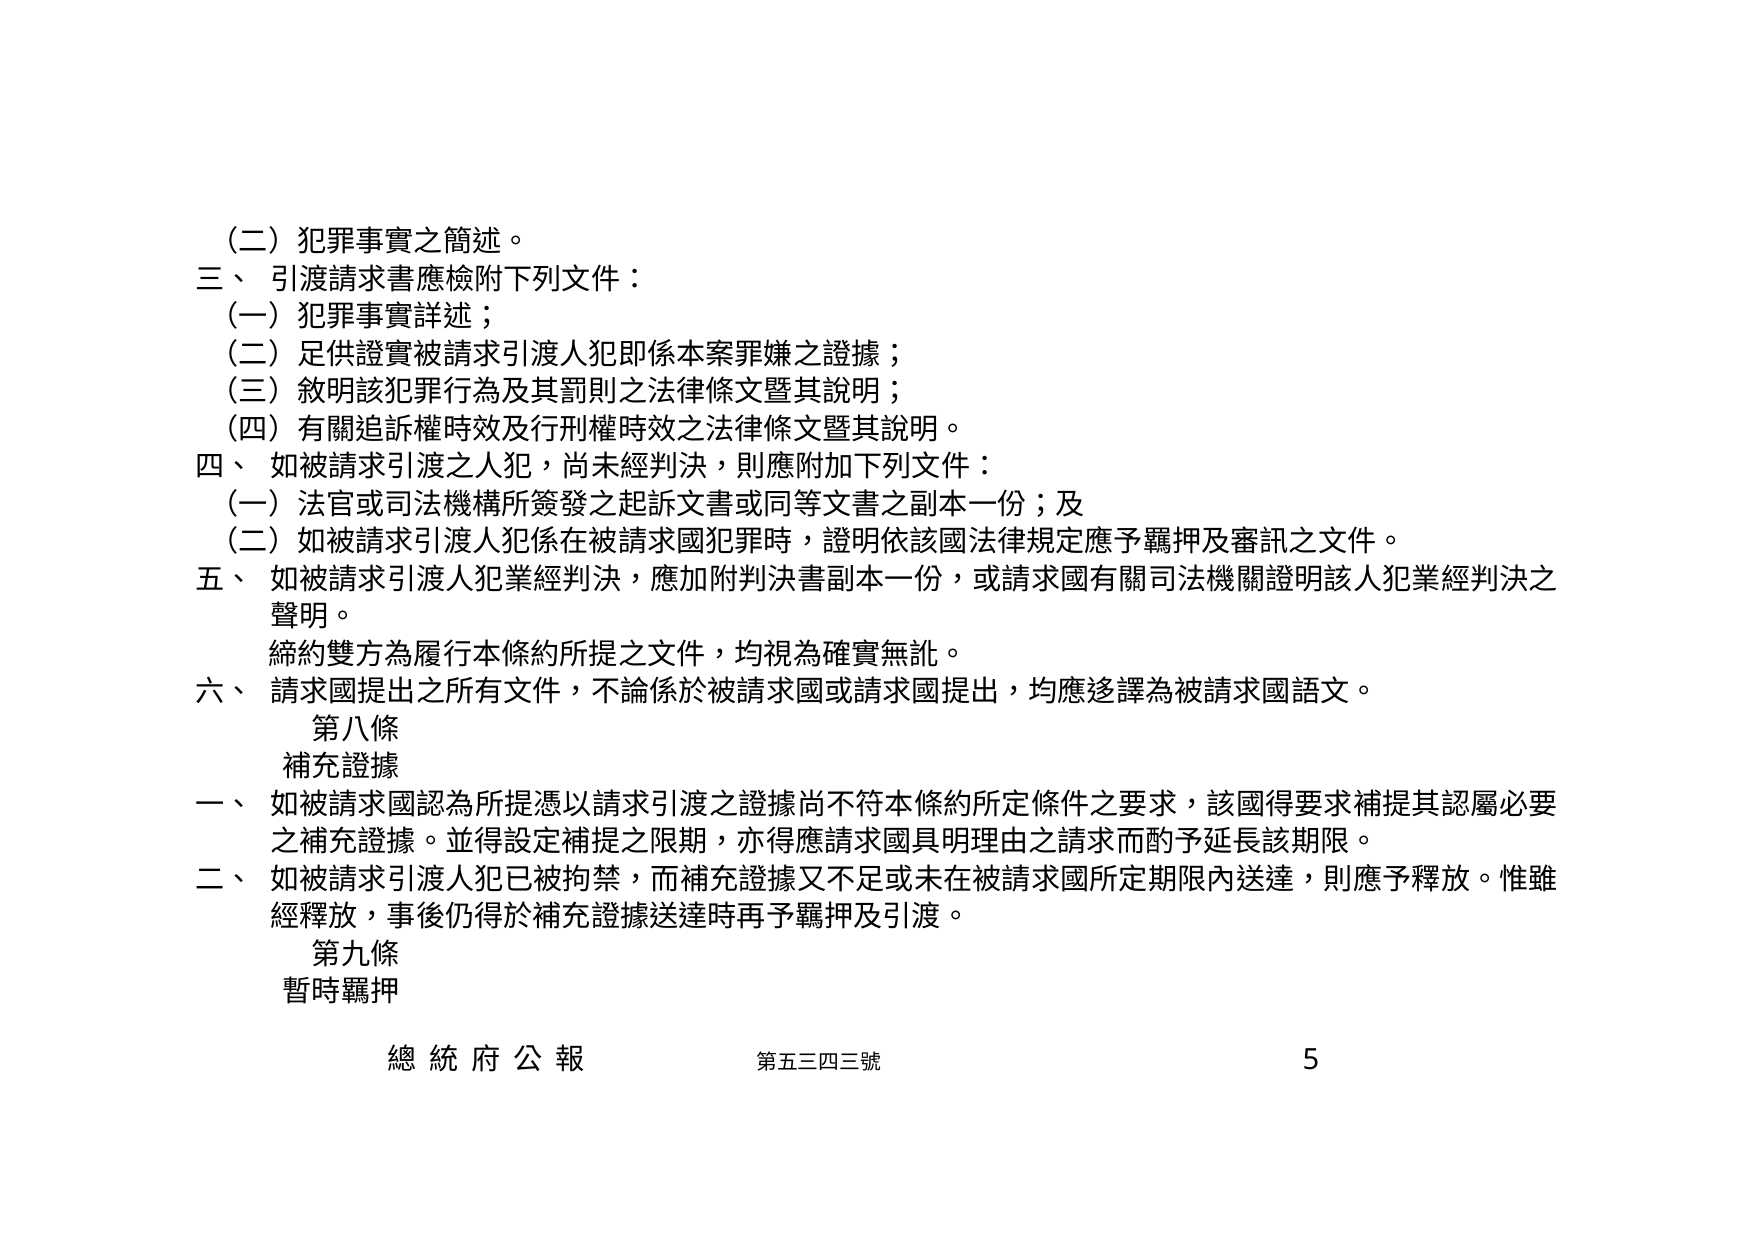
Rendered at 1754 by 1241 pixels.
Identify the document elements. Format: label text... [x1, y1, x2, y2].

text （二）如被請求引渡人犯係在被請求國犯罪時，證明依該國法律規定應予羈押及審訊之文件。 [195, 522, 1559, 559]
text 暫時羈押 [195, 972, 1559, 1009]
list 如被請求引渡人犯業經判決，應加附判決書副本一份，或請求國有關司法機關證明該人犯業經判決之聲明。 [195, 559, 1559, 634]
list 請求國提出之所有文件，不論係於被請求國或請求國提出，均應迻譯為被請求國語文。 [195, 672, 1559, 709]
text （二）犯罪事實之簡述。 [195, 222, 1559, 259]
text （四）有關追訴權時效及行刑權時效之法律條文暨其說明。 [195, 409, 1559, 447]
list 如被請求國認為所提憑以請求引渡之證據尚不符本條約所定條件之要求，該國得要求補提其認屬必要之補充證據。並得設定補提之限期，亦得應請求國具明理由之請求而酌予延長該期限。 [195, 784, 1559, 859]
text （一）犯罪事實詳述； [195, 297, 1559, 334]
text （三）敘明該犯罪行為及其罰則之法律條文暨其說明； [195, 372, 1559, 409]
text 補充證據 [195, 747, 1559, 784]
text 締約雙方為履行本條約所提之文件，均視為確實無訛。 [195, 634, 1559, 672]
list 如被請求引渡人犯已被拘禁，而補充證據又不足或未在被請求國所定期限內送達，則應予釋放。惟雖經釋放，事後仍得於補充證據送達時再予羈押及引渡。 [195, 859, 1559, 934]
text 第八條 [195, 709, 1559, 747]
list 如被請求引渡之人犯，尚未經判決，則應附加下列文件： [195, 447, 1559, 484]
text （一）法官或司法機構所簽發之起訴文書或同等文書之副本一份；及 [195, 484, 1559, 522]
text 第九條 [195, 934, 1559, 972]
text （二）足供證實被請求引渡人犯即係本案罪嫌之證據； [195, 334, 1559, 372]
list 引渡請求書應檢附下列文件： [195, 259, 1559, 297]
